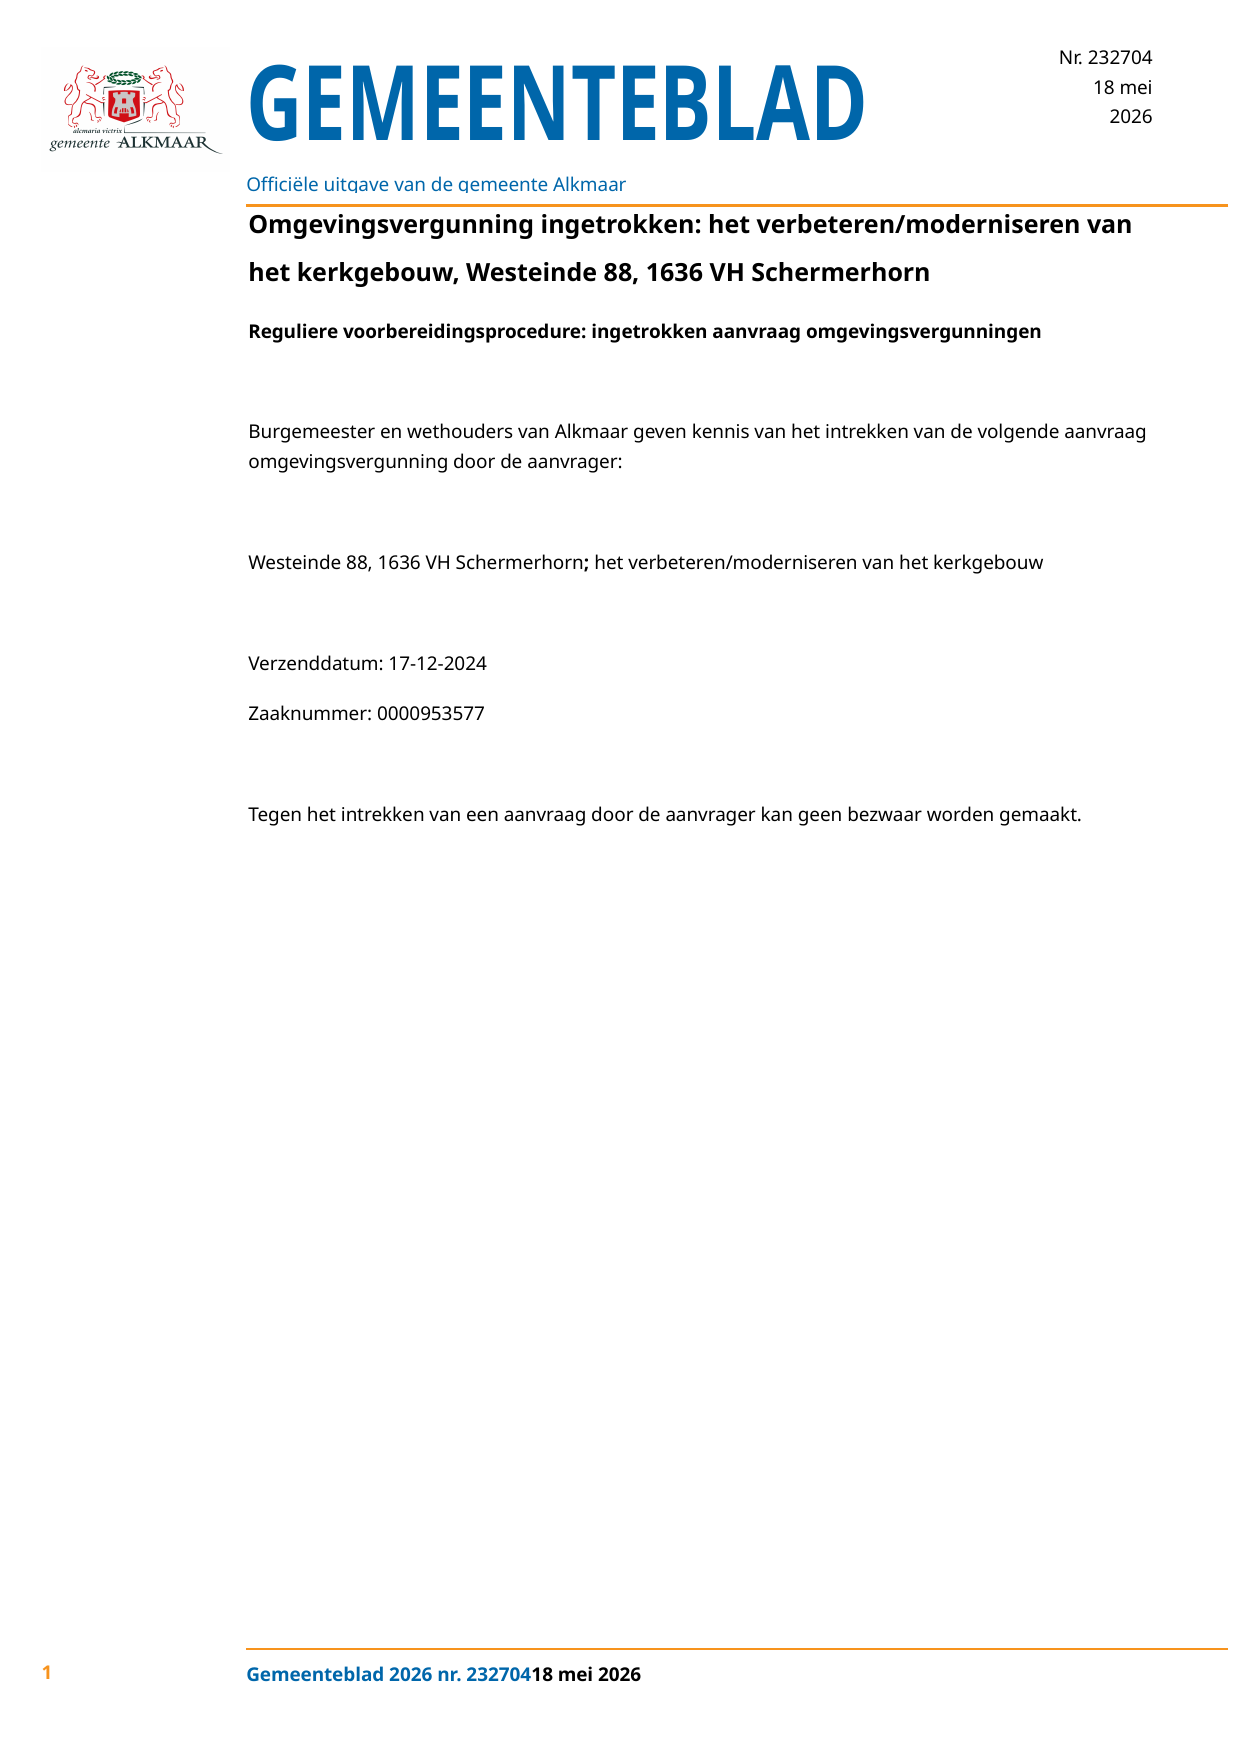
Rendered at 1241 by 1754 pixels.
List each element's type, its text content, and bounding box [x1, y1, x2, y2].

text Zaaknummer: 0000953577 [248, 700, 1152, 726]
text Omgevingsvergunning ingetrokken: het verbeteren/moderniseren van het kerkgebouw, Westeinde 88, 1636 VH Schermerhorn [248, 207, 1152, 288]
picture [41, 47, 231, 172]
text Tegen het intrekken van een aanvraag door de aanvrager kan geen bezwaar worden gemaakt. [248, 801, 1152, 827]
text Westeinde 88, 1636 VH Schermerhorn; het verbeteren/moderniseren van het kerkgebouw [248, 549, 1152, 575]
text Reguliere voorbereidingsprocedure: ingetrokken aanvraag omgevingsvergunningen [248, 318, 1152, 344]
text Verzenddatum: 17-12-2024 [248, 650, 1152, 676]
text Burgemeester en wethouders van Alkmaar geven kennis van het intrekken van de volgende aanvraag omgevingsvergunning door de aanvrager: [248, 419, 1152, 474]
